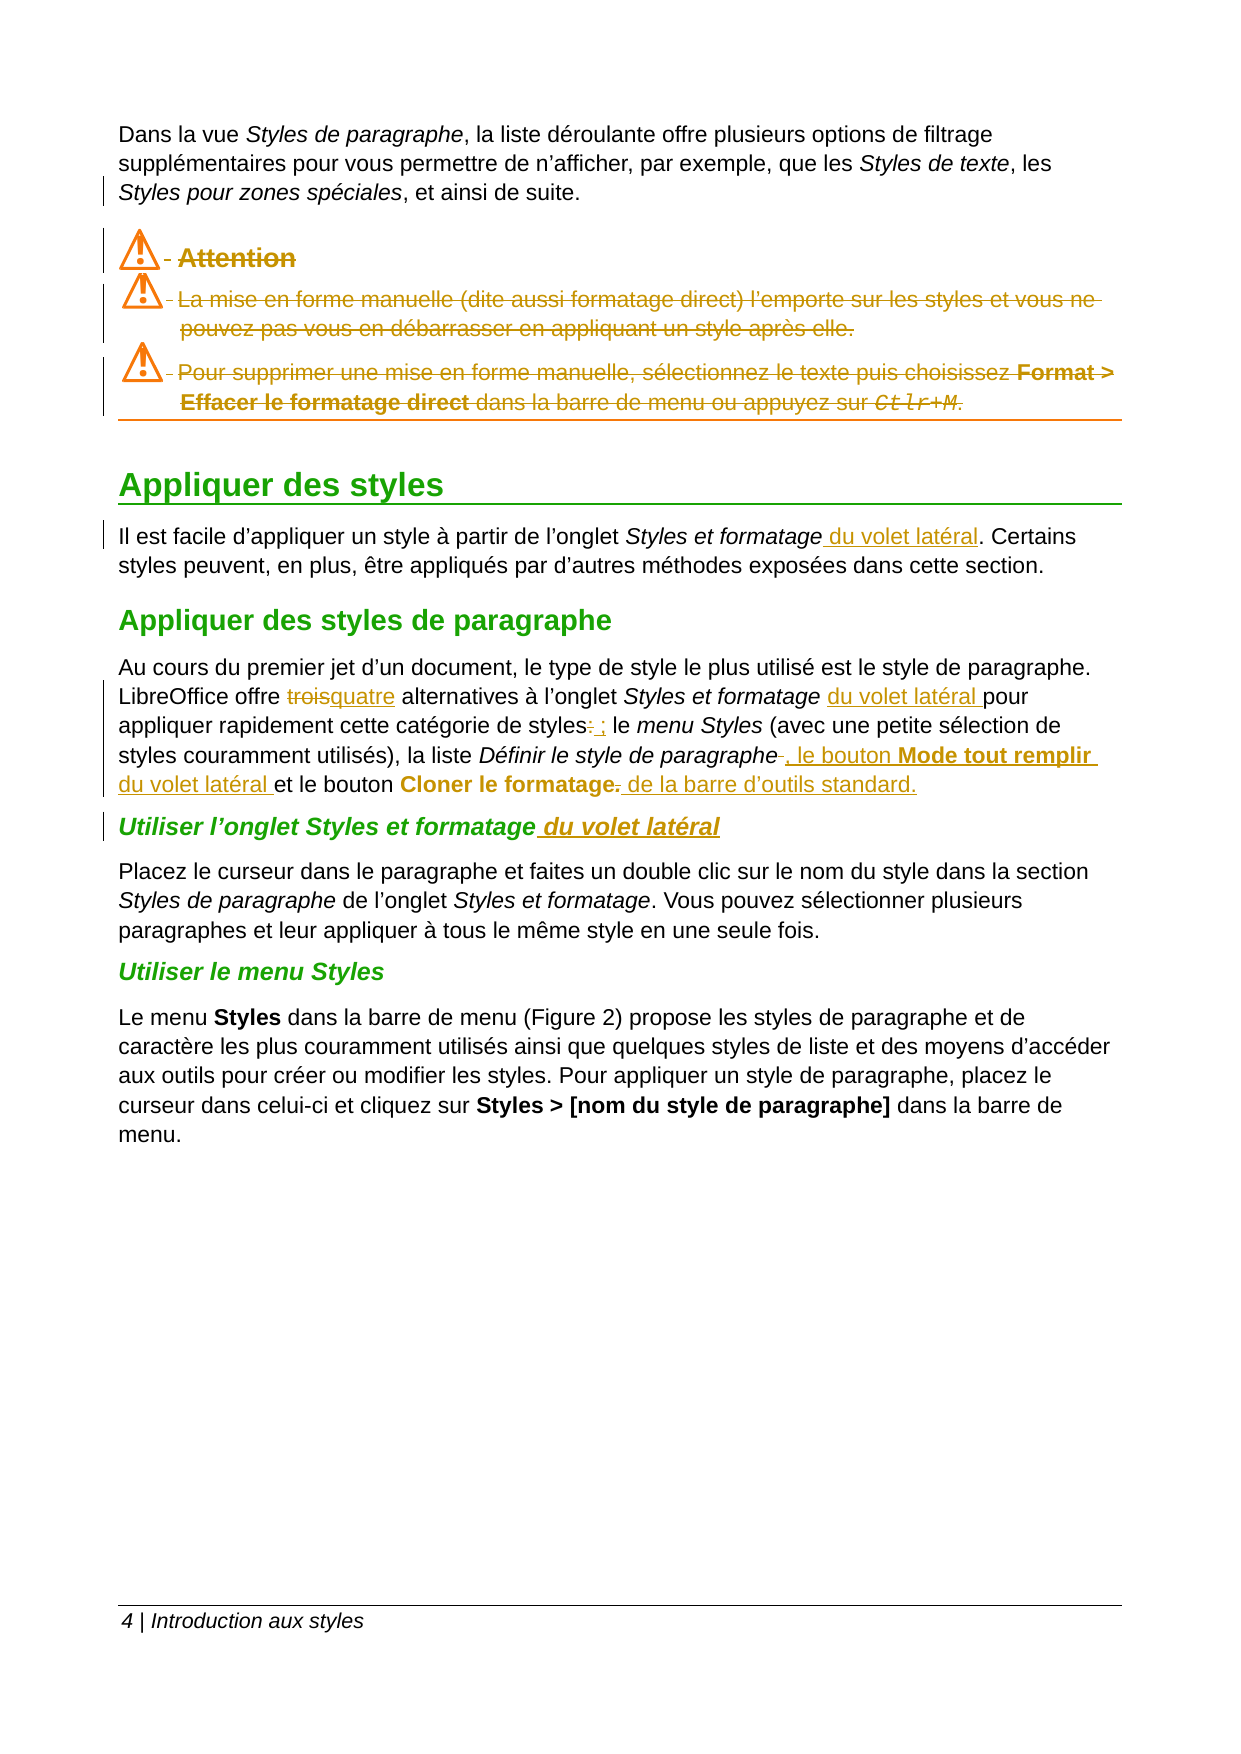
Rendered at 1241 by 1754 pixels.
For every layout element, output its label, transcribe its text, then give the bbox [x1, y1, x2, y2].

subtitle Utiliser le menu Styles [118, 957, 1122, 987]
subtitle Appliquer des styles de paragraphe [118, 607, 1122, 637]
text Le menu Styles dans la barre de menu (Figure 2) propose les styles de paragraphe et de caractère les plus couramment utilisés ainsi que quelques styles de liste et des moyens d’accéder aux outils pour créer ou modifier les styles. Pour appliquer un style de paragraphe, placez le curseur dans celui-ci et cliquez sur Styles > [nom du style de paragraphe] dans la barre de menu. [118, 1001, 1122, 1147]
text Dans la vue Styles de paragraphe, la liste déroulante offre plusieurs options de filtrage supplémentaires pour vous permettre de n’afficher, par exemple, que les Styles de texte, les Styles pour zones spéciales, et ainsi de suite. [118, 118, 1122, 206]
text Il est facile d’appliquer un style à partir de l’onglet Styles et formatage du volet latéral. Certains styles peuvent, en plus, être appliqués par d’autres méthodes exposées dans cette section. [118, 520, 1122, 578]
text Placez le curseur dans le paragraphe et faites un double clic sur le nom du style dans la section Styles de paragraphe de l’onglet Styles et formatage. Vous pouvez sélectionner plusieurs paragraphes et leur appliquer à tous le même style en une seule fois. [118, 855, 1122, 943]
subtitle Appliquer des styles [118, 465, 1122, 503]
subtitle Utiliser l’onglet Styles et formatage du volet latéral [118, 812, 1122, 841]
text Au cours du premier jet d’un document, le type de style le plus utilisé est le style de paragraphe. LibreOffice offre quatre alternatives à l’onglet Styles et formatage du volet latéral pour appliquer rapidement cette catégorie de styles ; le menu Styles (avec une petite sélection de styles couramment utilisés), la liste Définir le style de paragraphe, le bouton Mode tout remplir du volet latéral et le bouton Cloner le formatage de la barre d’outils standard. [118, 651, 1122, 797]
